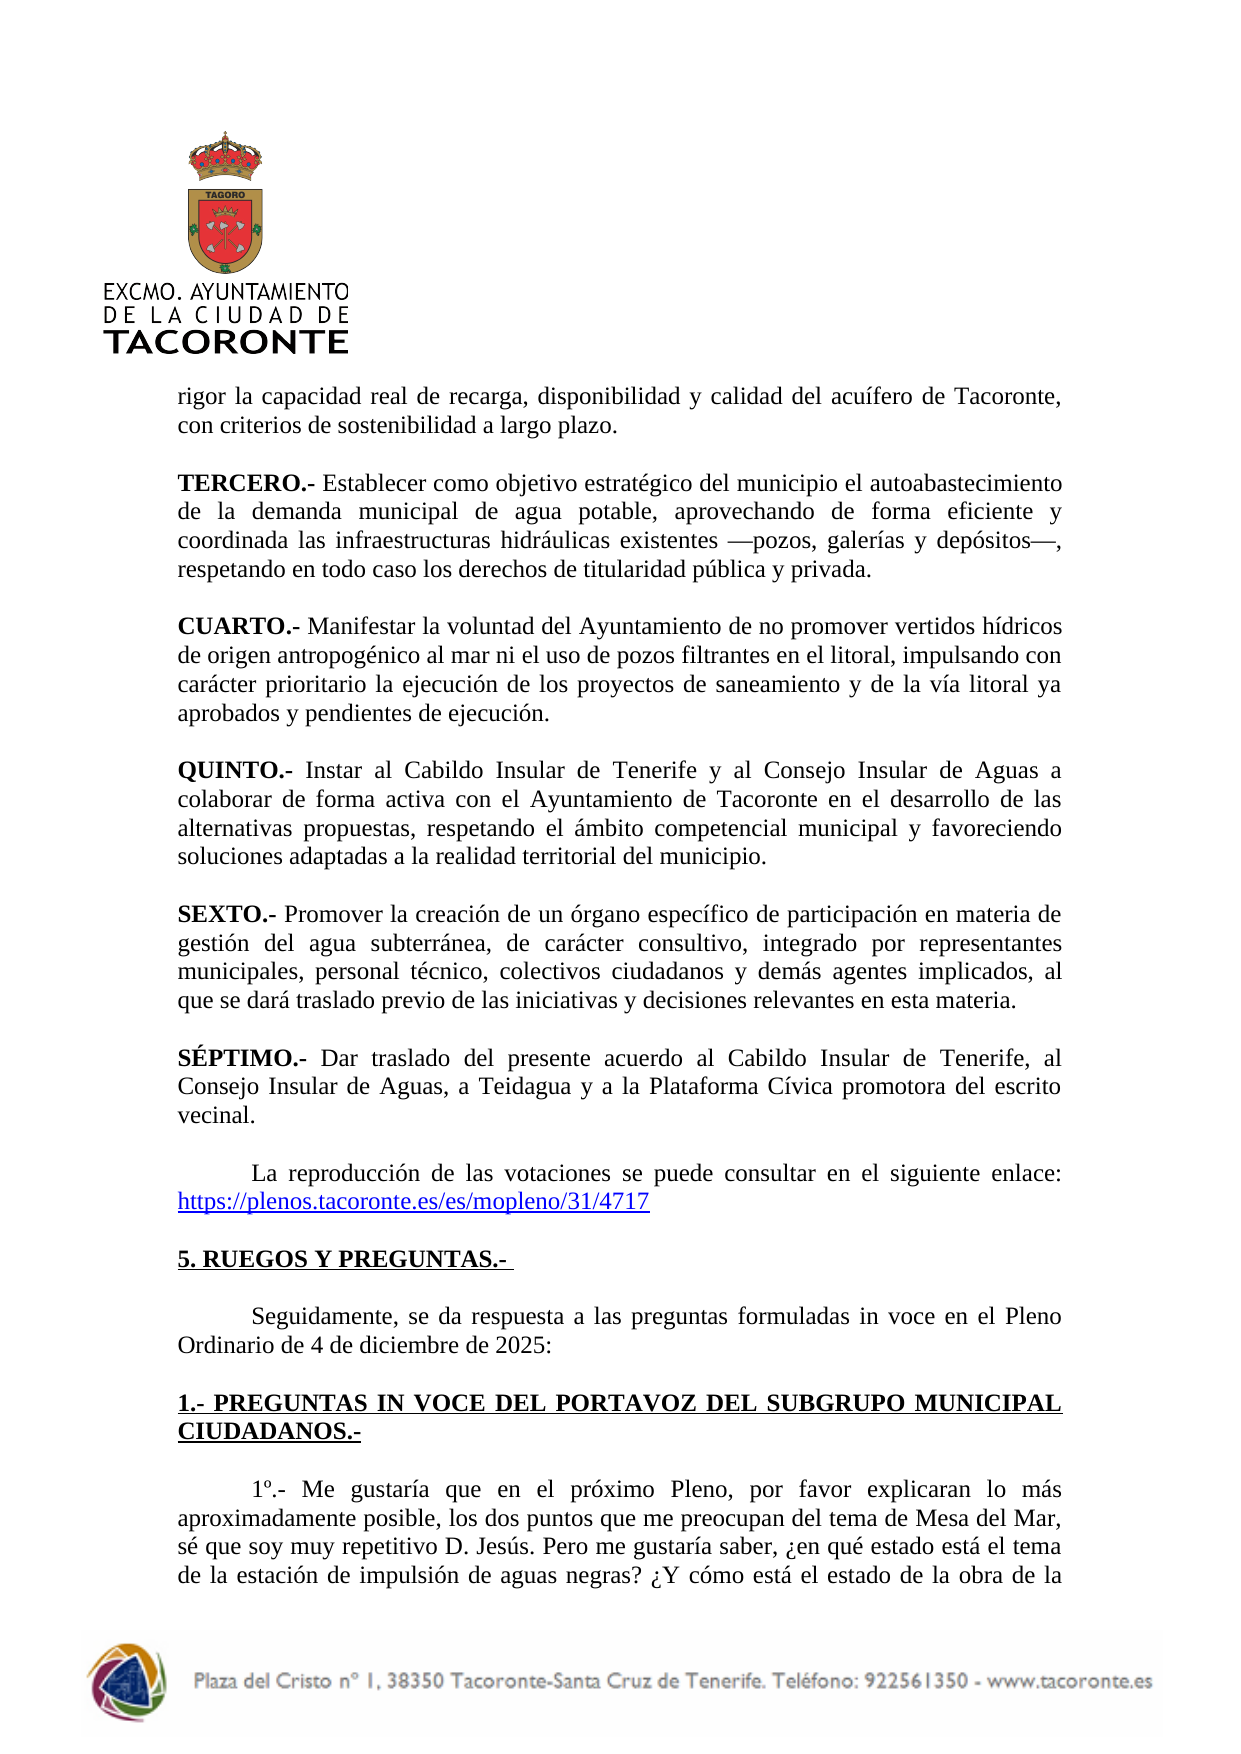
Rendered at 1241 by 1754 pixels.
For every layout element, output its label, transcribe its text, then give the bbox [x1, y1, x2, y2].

text CIUDADANOS.- [177, 1414, 1063, 1445]
text CUARTO.- Manifestar la voluntad del Ayuntamiento de no promover vertidos hídricos de origen antropogénico al mar ni el uso de pozos filtrantes en el litoral, impulsando con carácter prioritario la ejecución de los proyectos de saneamiento y de la vía litoral ya aprobados y pendientes de ejecución. [177, 611, 1063, 726]
text rigor la capacidad real de recarga, disponibilidad y calidad del acuífero de Tacoronte, con criterios de sostenibilidad a largo plazo. [177, 381, 1063, 439]
text Seguidamente, se da respuesta a las preguntas formuladas in voce en el Pleno Ordinario de 4 de diciembre de 2025: [177, 1301, 1063, 1359]
text SEXTO.- Promover la creación de un órgano específico de participación en materia de gestión del agua subterránea, de carácter consultivo, integrado por representantes municipales, personal técnico, colectivos ciudadanos y demás agentes implicados, al que se dará traslado previo de las iniciativas y decisiones relevantes en esta materia. [177, 899, 1063, 1014]
picture [103, 131, 348, 354]
picture [80, 1630, 1163, 1737]
text 5. RUEGOS Y PREGUNTAS.- [177, 1244, 1063, 1273]
text QUINTO.- Instar al Cabildo Insular de Tenerife y al Consejo Insular de Aguas a colaborar de forma activa con el Ayuntamiento de Tacoronte en el desarrollo de las alternativas propuestas, respetando el ámbito competencial municipal y favoreciendo soluciones adaptadas a la realidad territorial del municipio. [177, 755, 1063, 870]
text TERCERO.- Establecer como objetivo estratégico del municipio el autoabastecimiento de la demanda municipal de agua potable, aprovechando de forma eficiente y coordinada las infraestructuras hidráulicas existentes —pozos, galerías y depósitos—, respetando en todo caso los derechos de titularidad pública y privada. [177, 468, 1063, 583]
text La reproducción de las votaciones se puede consultar en el siguiente enlace: https://plenos.tacoronte.es/es/mopleno/31/4717 [177, 1158, 1063, 1215]
text SÉPTIMO.- Dar traslado del presente acuerdo al Cabildo Insular de Tenerife, al Consejo Insular de Aguas, a Teidagua y a la Plataforma Cívica promotora del escrito vecinal. [177, 1043, 1063, 1129]
text 1º.- Me gustaría que en el próximo Pleno, por favor explicaran lo más aproximadamente posible, los dos puntos que me preocupan del tema de Mesa del Mar, sé que soy muy repetitivo D. Jesús. Pero me gustaría saber, ¿en qué estado está el tema de la estación de impulsión de aguas negras? ¿Y cómo está el estado de la obra de la [177, 1474, 1063, 1589]
text 1.- PREGUNTAS IN VOCE DEL PORTAVOZ DEL SUBGRUPO MUNICIPAL [177, 1388, 1063, 1413]
